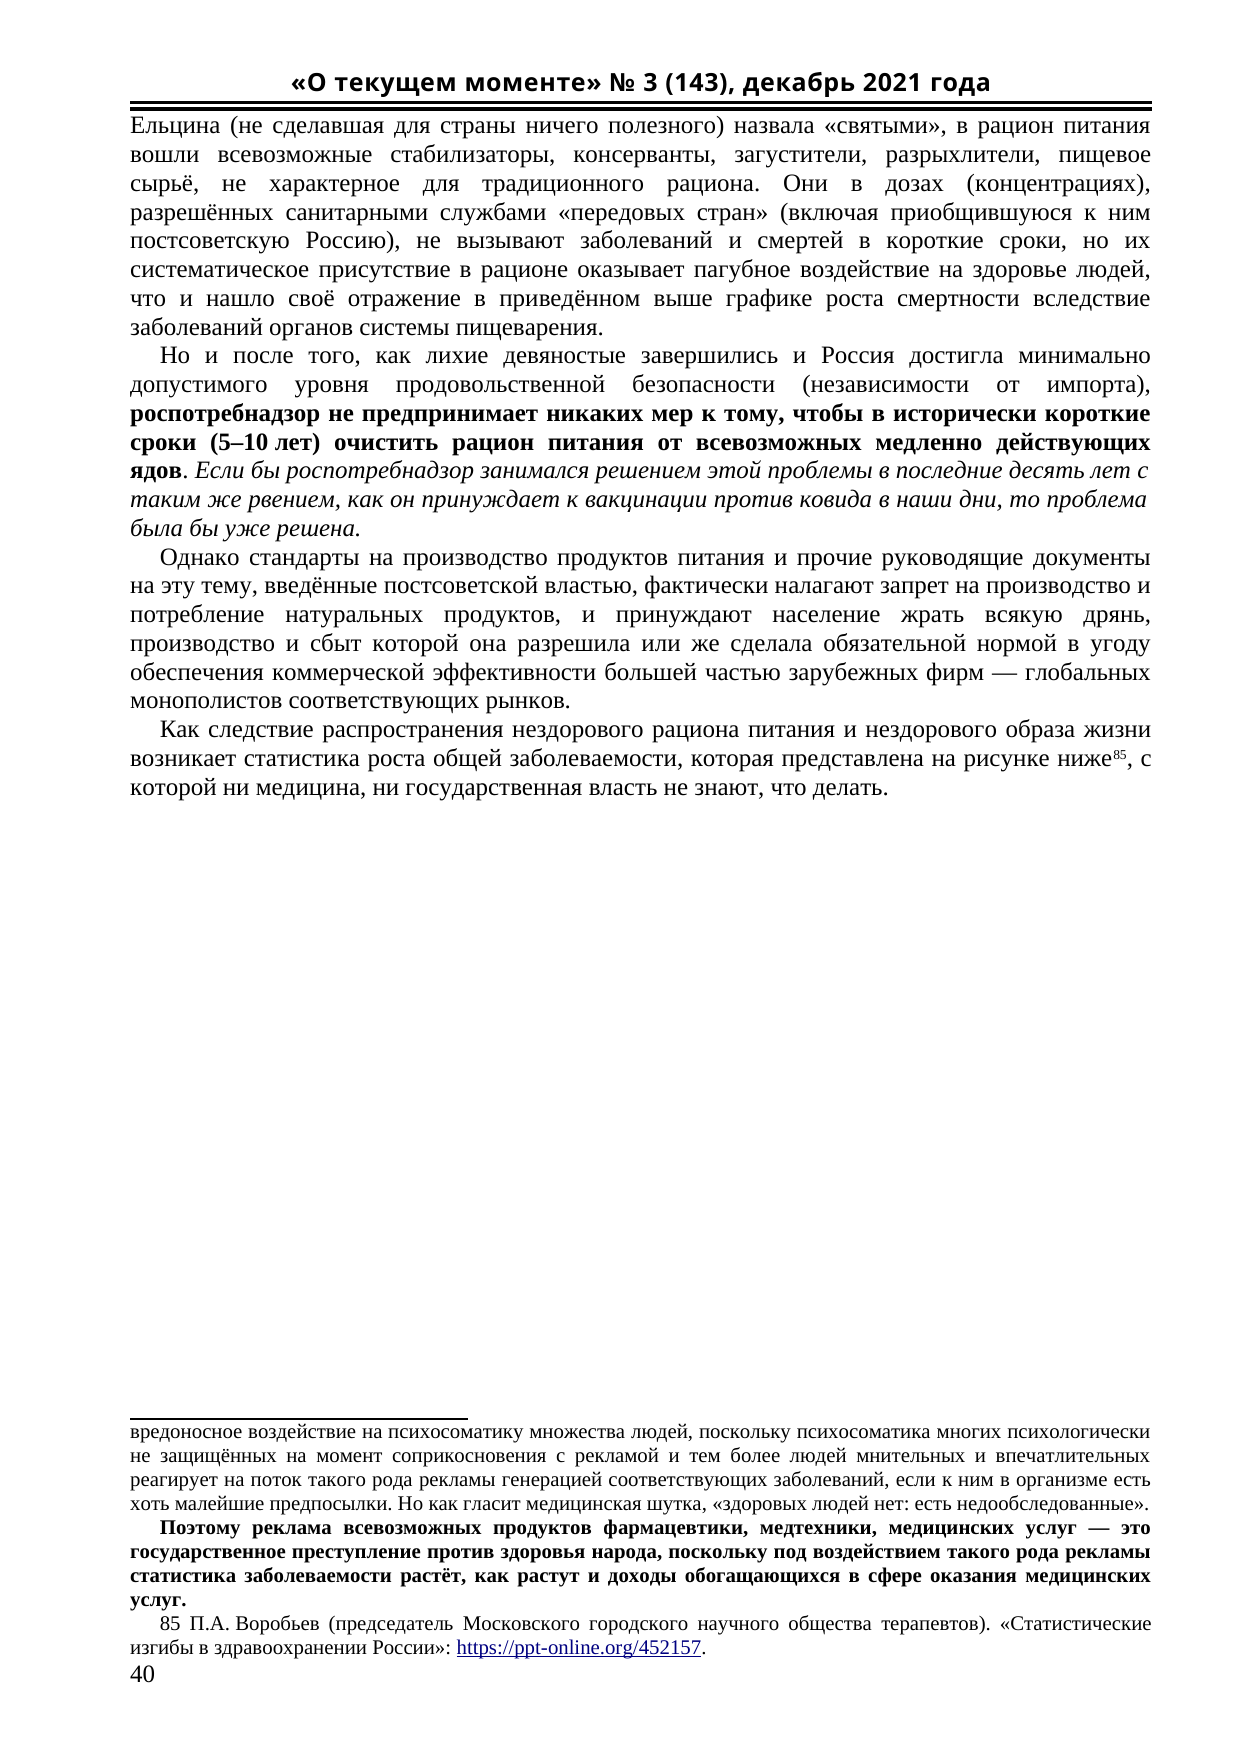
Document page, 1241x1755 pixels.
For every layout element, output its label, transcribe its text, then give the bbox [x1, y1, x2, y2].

text Однако стандарты на производство продуктов питания и прочие руководящие документы на эту тему, введённые постсоветской властью, фактически налагают запрет на производство и потребление натуральных продуктов, и принуждают население жрать всякую дрянь, производство и сбыт которой она разрешила или же сделала обязательной нормой в угоду обеспечения коммерческой эффективности большей частью зарубежных фирм — глобальных монополистов соответствующих рынков. [130, 542, 1152, 714]
text вредоносное воздействие на психосоматику множества людей, поскольку психосоматика многих психологически не защищённых на момент соприкосновения с рекламой и тем более людей мнительных и впечатлительных реагирует на поток такого рода рекламы генерацией соответствующих заболеваний, если к ним в организме есть хоть малейшие предпосылки. Но как гласит медицинская шутка, «здоровых людей нет: есть недообследованные». [130, 1419, 1152, 1515]
text Как следствие распространения нездорового рациона питания и нездорового образа жизни возникает статистика роста общей заболеваемости, которая представлена на рисунке ниже, с которой ни медицина, ни государственная власть не знают, что делать. [130, 714, 1152, 801]
text Но и после того, как лихие девяностые завершились и Россия достигла минимально допустимого уровня продовольственной безопасности (независимости от импорта), роспотребнадзор не предпринимает никаких мер к тому, чтобы в исторически короткие сроки (5–10 лет) очистить рацион питания от всевозможных медленно действующих ядов. Если бы роспотребнадзор занимался решением этой проблемы в последние десять лет с таким же рвением, как он принуждает к вакцинации против ковида в наши дни, то проблема была бы уже решена. [130, 341, 1152, 542]
text П.А. Воробьев (председатель Московского городского научного общества терапевтов). «Статистические изгибы в здравоохранении России»: https://ppt-online.org/452157. [130, 1611, 1152, 1659]
text Ельцина (не сделавшая для страны ничего полезного) назвала «святыми», в рацион питания вошли всевозможные стабилизаторы, консерванты, загустители, разрыхлители, пищевое сырьё, не характерное для традиционного рациона. Они в дозах (концентрациях), разрешённых санитарными службами «передовых стран» (включая приобщившуюся к ним постсоветскую Россию), не вызывают заболеваний и смертей в короткие сроки, но их систематическое присутствие в рационе оказывает пагубное воздействие на здоровье людей, что и нашло своё отражение в приведённом выше графике роста смертности вследствие заболеваний органов системы пищеварения. [130, 111, 1152, 341]
text Поэтому реклама всевозможных продуктов фармацевтики, медтехники, медицинских услуг — это государственное преступление против здоровья народа, поскольку под воздействием такого рода рекламы статистика заболеваемости растёт, как растут и доходы обогащающихся в сфере оказания медицинских услуг. [130, 1515, 1152, 1611]
